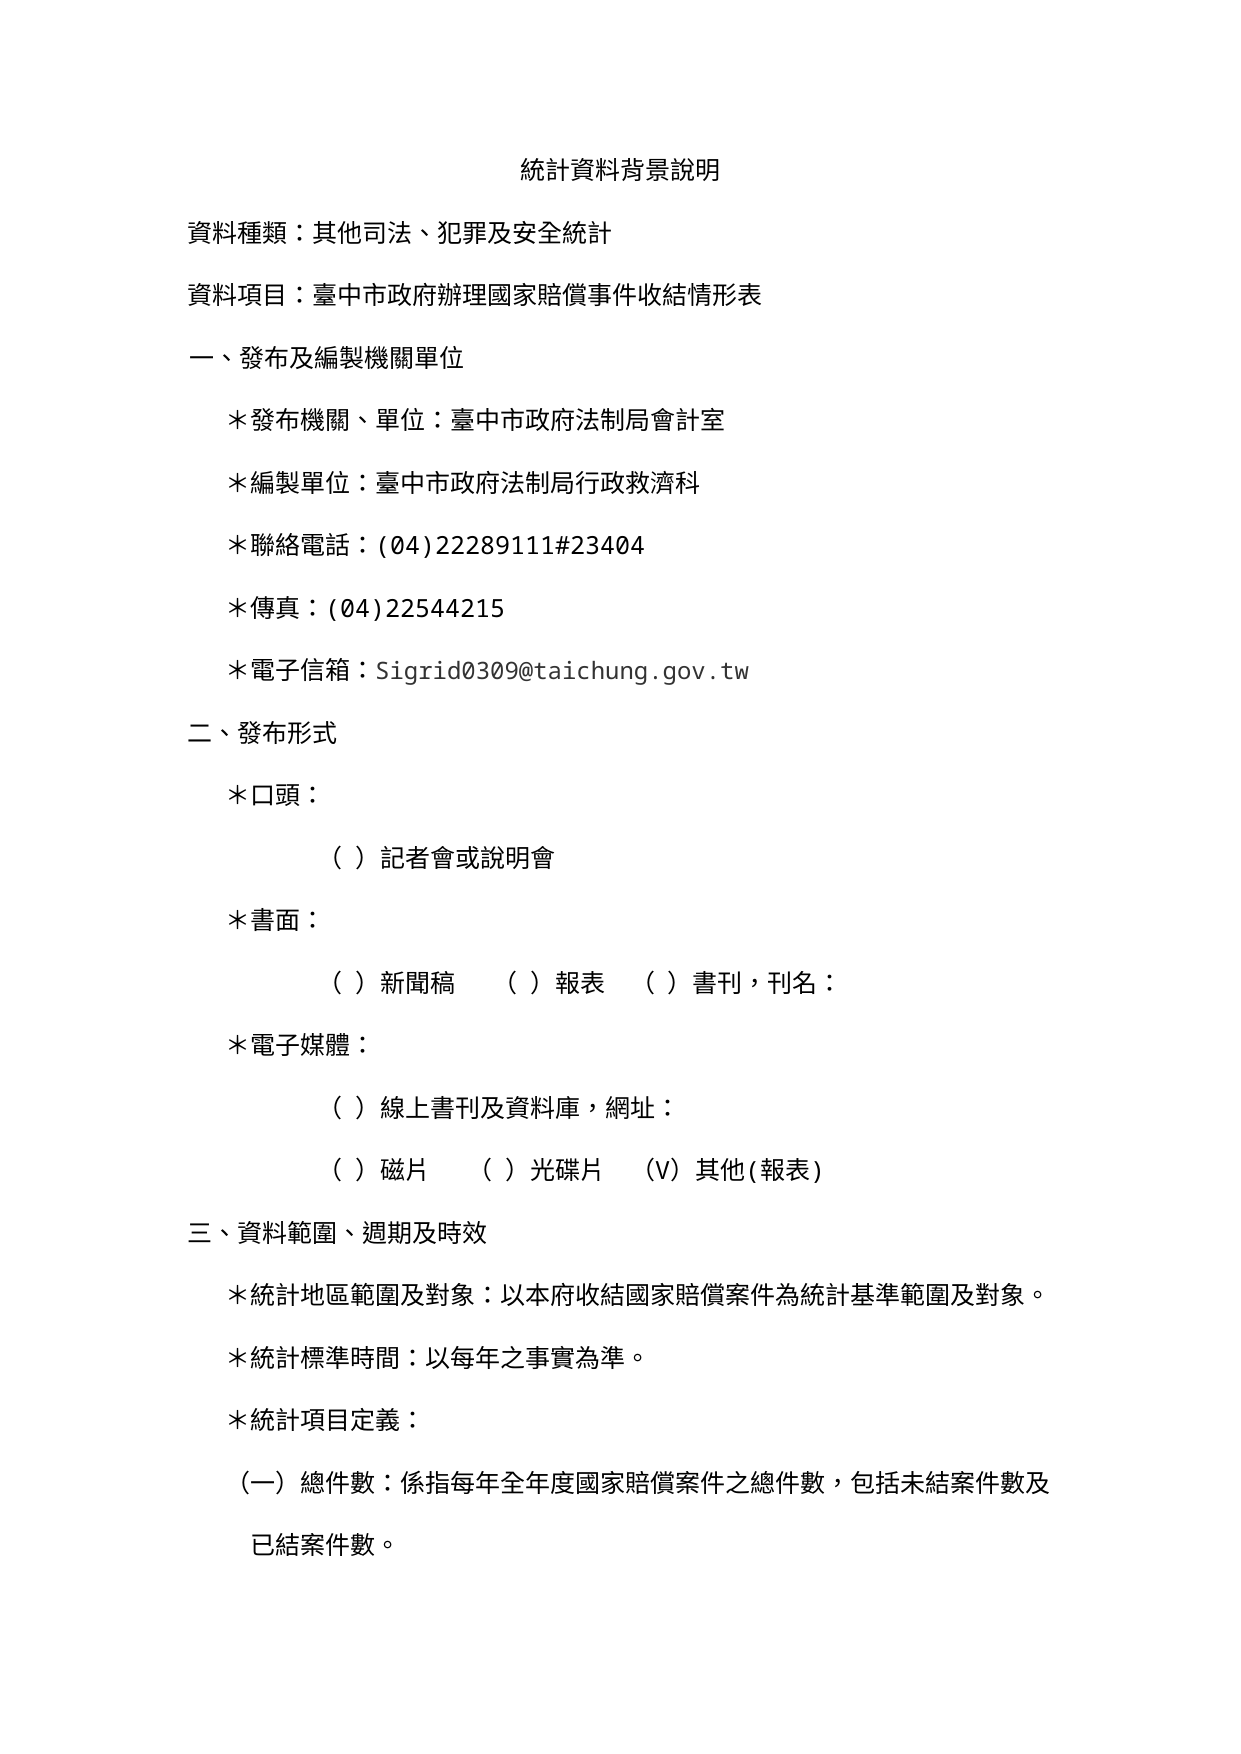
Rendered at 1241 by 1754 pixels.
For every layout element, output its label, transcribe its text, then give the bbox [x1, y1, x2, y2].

subtitle ＊編製單位：臺中市政府法制局行政救濟科 [225, 439, 1053, 502]
text （ ）線上書刊及資料庫，網址： [287, 1064, 1053, 1127]
subtitle ＊統計標準時間：以每年之事實為準。 [225, 1314, 1053, 1377]
subtitle ＊傳真：(04)22544215 [225, 564, 1053, 627]
text （ ）新聞稿 （ ）報表 （ ）書刊，刊名： [287, 939, 1053, 1002]
subtitle ＊電子媒體： [225, 1002, 1053, 1064]
subtitle ＊電子信箱：Sigrid0309@taichung.gov.tw [225, 627, 1053, 689]
text 資料項目：臺中市政府辦理國家賠償事件收結情形表 [187, 252, 1053, 314]
subtitle ＊統計地區範圍及對象：以本府收結國家賠償案件為統計基準範圍及對象。 [225, 1252, 1053, 1314]
subtitle 三、資料範圍、週期及時效 [187, 1189, 1053, 1252]
subtitle （一）總件數：係指每年全年度國家賠償案件之總件數，包括未結案件數及已結案件數。 [225, 1439, 1053, 1564]
text 資料種類：其他司法、犯罪及安全統計 [187, 189, 1053, 252]
subtitle ＊書面： [225, 877, 1053, 939]
text （ ）記者會或說明會 [287, 814, 1053, 877]
text 統計資料背景說明 [187, 127, 1053, 189]
subtitle ＊口頭： [225, 752, 1053, 814]
subtitle ＊統計項目定義： [225, 1377, 1053, 1439]
text （ ）磁片 （ ）光碟片 （V）其他(報表) [287, 1127, 1053, 1189]
subtitle 二、發布形式 [187, 689, 1053, 752]
subtitle 一、發布及編製機關單位 [187, 314, 1053, 377]
subtitle ＊聯絡電話：(04)22289111#23404 [225, 502, 1053, 564]
subtitle ＊發布機關、單位：臺中市政府法制局會計室 [225, 377, 1053, 439]
